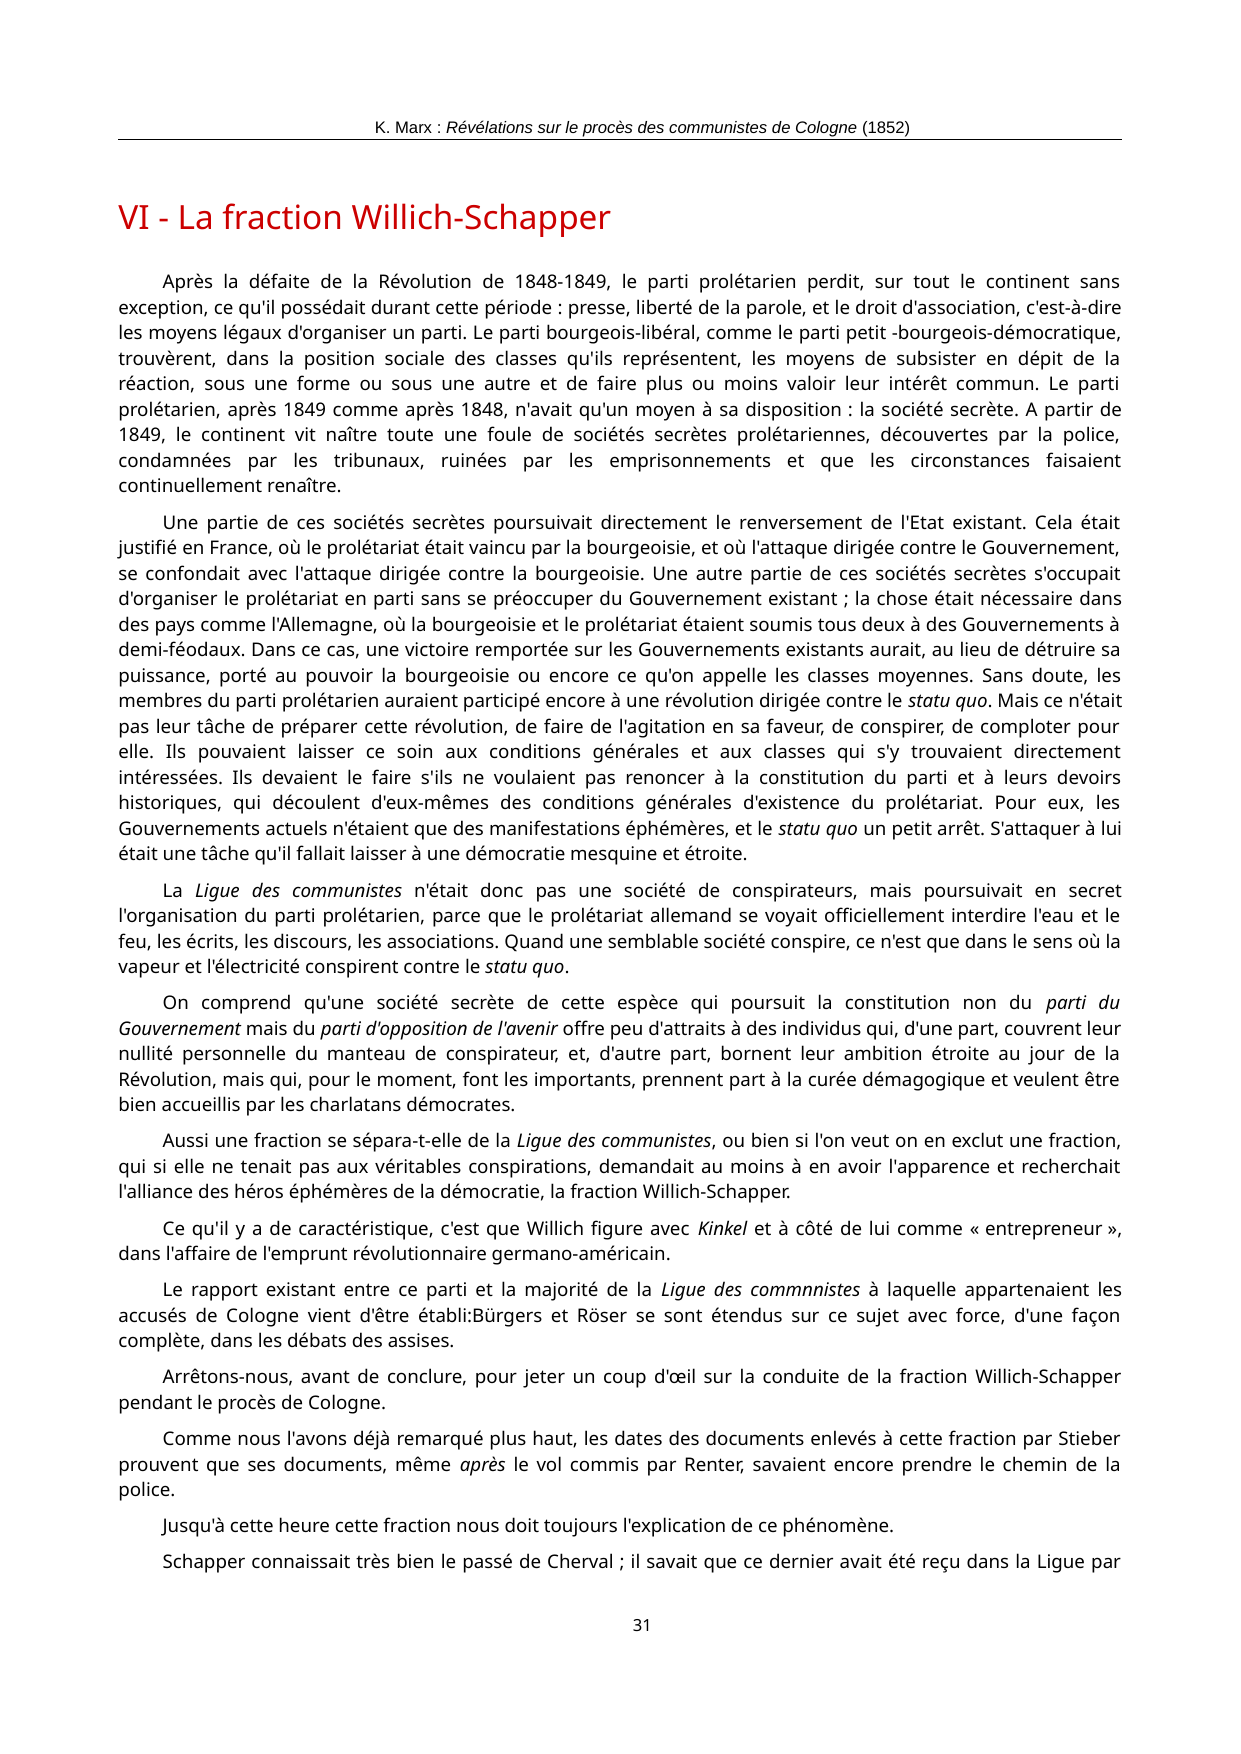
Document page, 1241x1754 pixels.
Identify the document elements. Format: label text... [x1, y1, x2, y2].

text Ce qu'il y a de caractéristique, c'est que Willich figure avec Kinkel et à côté de lui comme « entrepreneur », dans l'affaire de l'emprunt révolutionnaire germano-américain. [118, 1215, 1122, 1266]
subtitle VI - La fraction Willich-Schapper [118, 194, 1122, 239]
text Arrêtons-nous, avant de conclure, pour jeter un coup d'œil sur la conduite de la fraction Willich-Schapper pendant le procès de Cologne. [118, 1364, 1122, 1415]
text Le rapport existant entre ce parti et la majorité de la Ligue des commnnistes à laquelle appartenaient les accusés de Cologne vient d'être établi:Bürgers et Röser se sont étendus sur ce sujet avec force, d'une façon complète, dans les débats des assises. [118, 1277, 1122, 1353]
text Schapper connaissait très bien le passé de Cherval ; il savait que ce dernier avait été reçu dans la Ligue par [118, 1549, 1122, 1574]
text Comme nous l'avons déjà remarqué plus haut, les dates des documents enlevés à cette fraction par Stieber prouvent que ses documents, même après le vol commis par Renter, savaient encore prendre le chemin de la police. [118, 1426, 1122, 1502]
text Aussi une fraction se sépara-t-elle de la Ligue des communistes, ou bien si l'on veut on en exclut une fraction, qui si elle ne tenait pas aux véritables conspirations, demandait au moins à en avoir l'apparence et recherchait l'alliance des héros éphémères de la démocratie, la fraction Willich-Schapper. [118, 1128, 1122, 1204]
text Jusqu'à cette heure cette fraction nous doit toujours l'explication de ce phénomène. [118, 1513, 1122, 1538]
text Une partie de ces sociétés secrètes poursuivait directement le renversement de l'Etat existant. Cela était justifié en France, où le prolétariat était vaincu par la bourgeoisie, et où l'attaque dirigée contre le Gouvernement, se confondait avec l'attaque dirigée contre la bourgeoisie. Une autre partie de ces sociétés secrètes s'occupait d'organiser le prolétariat en parti sans se préoccuper du Gouvernement existant ; la chose était nécessaire dans des pays comme l'Allemagne, où la bourgeoisie et le prolétariat étaient soumis tous deux à des Gouvernements à demi-féodaux. Dans ce cas, une victoire remportée sur les Gouvernements existants aurait, au lieu de détruire sa puissance, porté au pouvoir la bourgeoisie ou encore ce qu'on appelle les classes moyennes. Sans doute, les membres du parti prolétarien auraient participé encore à une révolution dirigée contre le statu quo. Mais ce n'était pas leur tâche de préparer cette révolution, de faire de l'agitation en sa faveur, de conspirer, de comploter pour elle. Ils pouvaient laisser ce soin aux conditions générales et aux classes qui s'y trouvaient directement intéressées. Ils devaient le faire s'ils ne voulaient pas renoncer à la constitution du parti et à leurs devoirs historiques, qui découlent d'eux-mêmes des conditions générales d'existence du prolétariat. Pour eux, les Gouvernements actuels n'étaient que des manifestations éphémères, et le statu quo un petit arrêt. S'attaquer à lui était une tâche qu'il fallait laisser à une démocratie mesquine et étroite. [118, 509, 1122, 866]
text Après la défaite de la Révolution de 1848-1849, le parti prolétarien perdit, sur tout le continent sans exception, ce qu'il possédait durant cette période : presse, liberté de la parole, et le droit d'association, c'est-à-dire les moyens légaux d'organiser un parti. Le parti bourgeois-libéral, comme le parti petit -bourgeois-démocratique, trouvèrent, dans la position sociale des classes qu'ils représentent, les moyens de subsister en dépit de la réaction, sous une forme ou sous une autre et de faire plus ou moins valoir leur intérêt commun. Le parti prolétarien, après 1849 comme après 1848, n'avait qu'un moyen à sa disposition : la société secrète. A partir de 1849, le continent vit naître toute une foule de sociétés secrètes prolétariennes, découvertes par la police, condamnées par les tribunaux, ruinées par les emprisonnements et que les circonstances faisaient continuellement renaître. [118, 269, 1122, 498]
text On comprend qu'une société secrète de cette espèce qui poursuit la constitution non du parti du Gouvernement mais du parti d'opposition de l'avenir offre peu d'attraits à des individus qui, d'une part, couvrent leur nullité personnelle du manteau de conspirateur, et, d'autre part, bornent leur ambition étroite au jour de la Révolution, mais qui, pour le moment, font les importants, prennent part à la curée démagogique et veulent être bien accueillis par les charlatans démocrates. [118, 989, 1122, 1117]
text La Ligue des communistes n'était donc pas une société de conspirateurs, mais poursuivait en secret l'organisation du parti prolétarien, parce que le prolétariat allemand se voyait officiellement interdire l'eau et le feu, les écrits, les discours, les associations. Quand une semblable société conspire, ce n'est que dans le sens où la vapeur et l'électricité conspirent contre le statu quo. [118, 877, 1122, 979]
